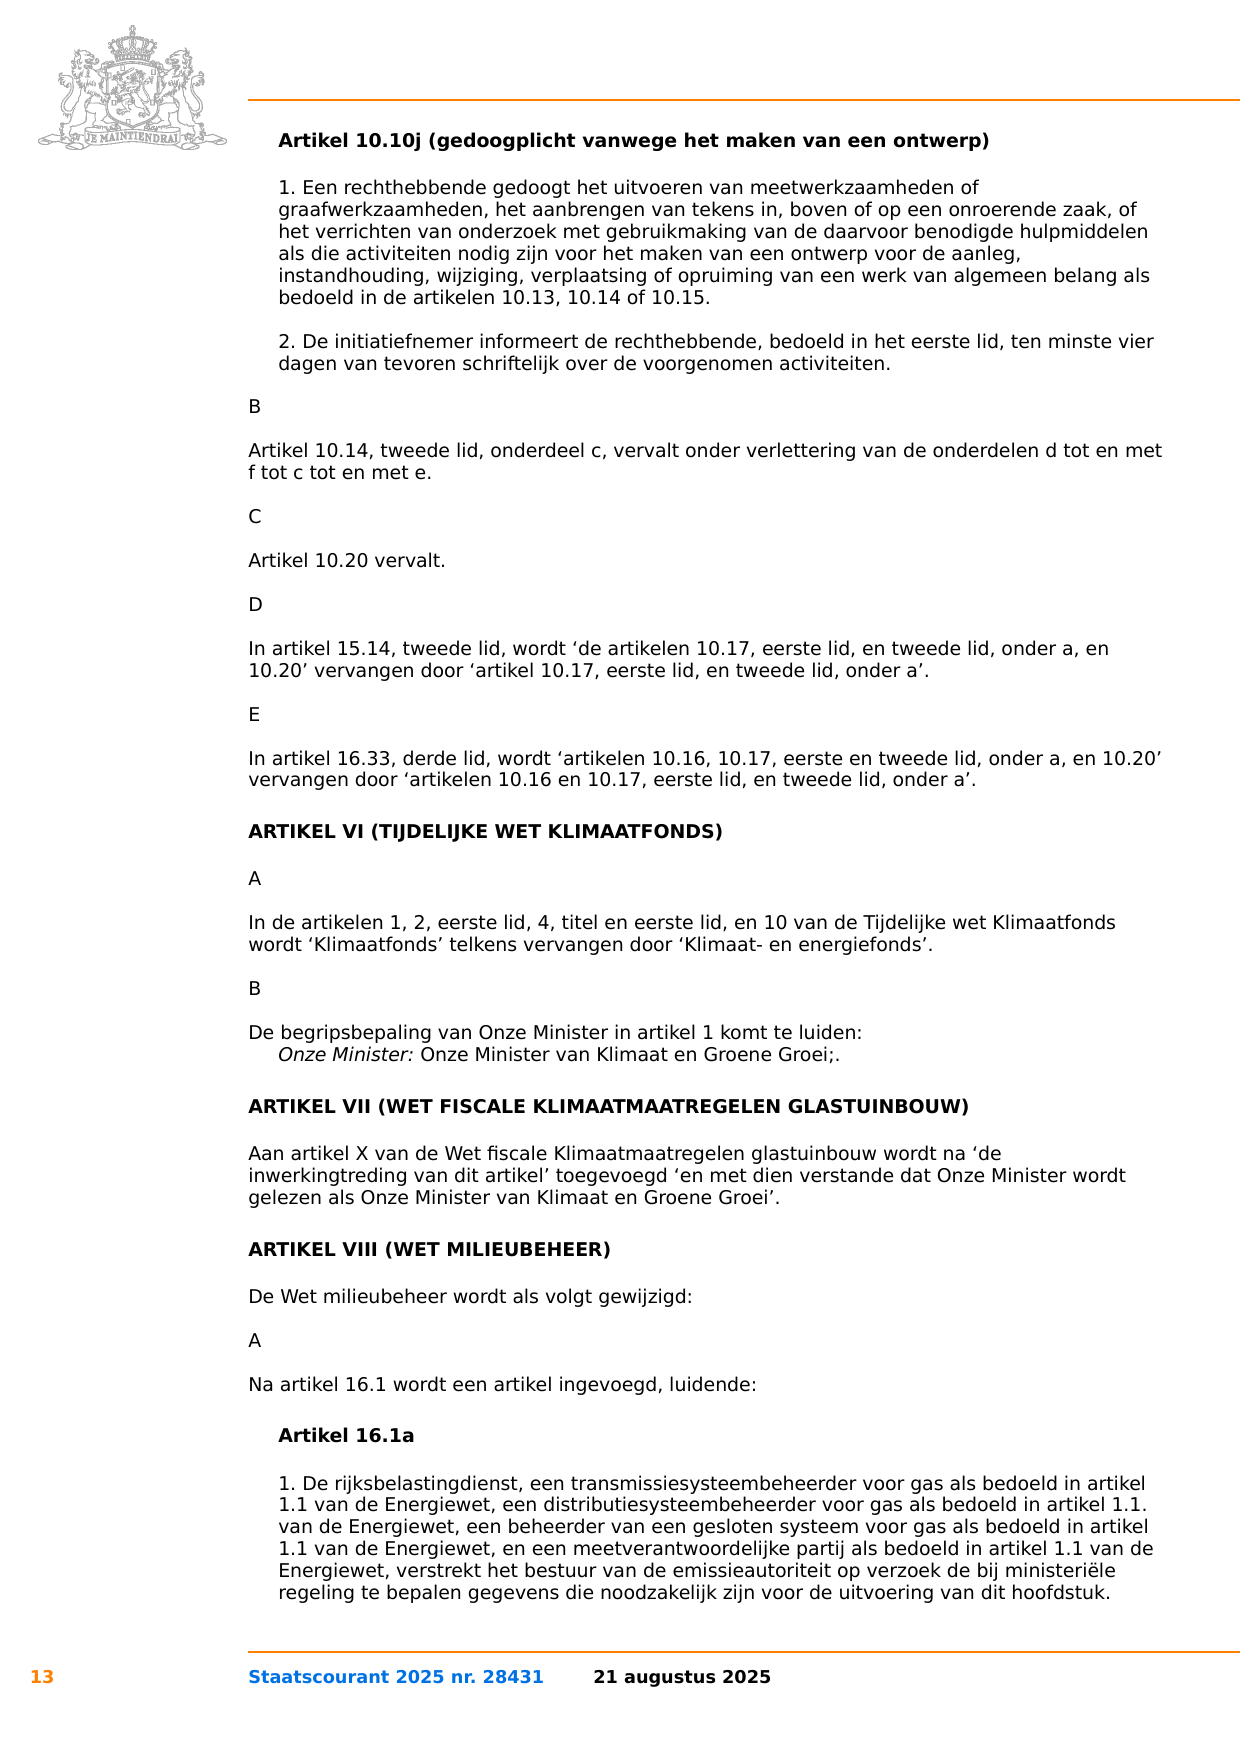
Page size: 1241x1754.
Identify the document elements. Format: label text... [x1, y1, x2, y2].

text 2. De initiatiefnemer informeert de rechthebbende, bedoeld in het eerste lid, ten minste vier dagen van tevoren schriftelijk over de voorgenomen activiteiten. [278, 331, 1163, 374]
subtitle ARTIKEL VII (WET FISCALE KLIMAATMAATREGELEN GLASTUINBOUW) [248, 1096, 1163, 1118]
text 1. De rijksbelastingdienst, een transmissiesysteembeheerder voor gas als bedoeld in artikel 1.1 van de Energiewet, een distributiesysteembeheerder voor gas als bedoeld in artikel 1.1. van de Energiewet, een beheerder van een gesloten systeem voor gas als bedoeld in artikel 1.1 van de Energiewet, en een meetverantwoordelijke partij als bedoeld in artikel 1.1 van de Energiewet, verstrekt het bestuur van de emissieautoriteit op verzoek de bij ministeriële regeling te bepalen gegevens die noodzakelijk zijn voor de uitvoering van dit hoofdstuk. [278, 1472, 1163, 1604]
subtitle Artikel 10.10j (gedoogplicht vanwege het maken van een ontwerp) [278, 130, 1163, 152]
picture [38, 25, 227, 150]
text In artikel 15.14, tweede lid, wordt ‘de artikelen 10.17, eerste lid, en tweede lid, onder a, en 10.20’ vervangen door ‘artikel 10.17, eerste lid, en tweede lid, onder a’. [248, 638, 1163, 682]
text De Wet milieubeheer wordt als volgt gewijzigd: [248, 1286, 1163, 1308]
text Aan artikel X van de Wet fiscale Klimaatmaatregelen glastuinbouw wordt na ‘de inwerkingtreding van dit artikel’ toegevoegd ‘en met dien verstande dat Onze Minister wordt gelezen als Onze Minister van Klimaat en Groene Groei’. [248, 1143, 1163, 1209]
text A [248, 1329, 1163, 1352]
text In artikel 16.33, derde lid, wordt ‘artikelen 10.16, 10.17, eerste en tweede lid, onder a, en 10.20’ vervangen door ‘artikelen 10.16 en 10.17, eerste lid, en tweede lid, onder a’. [248, 747, 1163, 791]
text Onze Minister: Onze Minister van Klimaat en Groene Groei;. [278, 1044, 1163, 1066]
subtitle ARTIKEL VIII (WET MILIEUBEHEER) [248, 1239, 1163, 1261]
text B [248, 978, 1163, 1000]
text D [248, 594, 1163, 616]
text C [248, 506, 1163, 528]
text Na artikel 16.1 wordt een artikel ingevoegd, luidende: [248, 1373, 1163, 1395]
subtitle Artikel 16.1a [278, 1425, 1163, 1447]
text In de artikelen 1, 2, eerste lid, 4, titel en eerste lid, en 10 van de Tijdelijke wet Klimaatfonds wordt ‘Klimaatfonds’ telkens vervangen door ‘Klimaat- en energiefonds’. [248, 912, 1163, 956]
text Artikel 10.14, tweede lid, onderdeel c, vervalt onder verlettering van de onderdelen d tot en met f tot c tot en met e. [248, 440, 1163, 484]
text Artikel 10.20 vervalt. [248, 550, 1163, 572]
text E [248, 703, 1163, 726]
subtitle ARTIKEL VI (TIJDELIJKE WET KLIMAATFONDS) [248, 821, 1163, 843]
text B [248, 396, 1163, 418]
text De begripsbepaling van Onze Minister in artikel 1 komt te luiden: [248, 1022, 1163, 1044]
text A [248, 868, 1163, 890]
text 1. Een rechthebbende gedoogt het uitvoeren van meetwerkzaamheden of graafwerkzaamheden, het aanbrengen van tekens in, boven of op een onroerende zaak, of het verrichten van onderzoek met gebruikmaking van de daarvoor benodigde hulpmiddelen als die activiteiten nodig zijn voor het maken van een ontwerp voor de aanleg, instandhouding, wijziging, verplaatsing of opruiming van een werk van algemeen belang als bedoeld in de artikelen 10.13, 10.14 of 10.15. [278, 177, 1163, 309]
